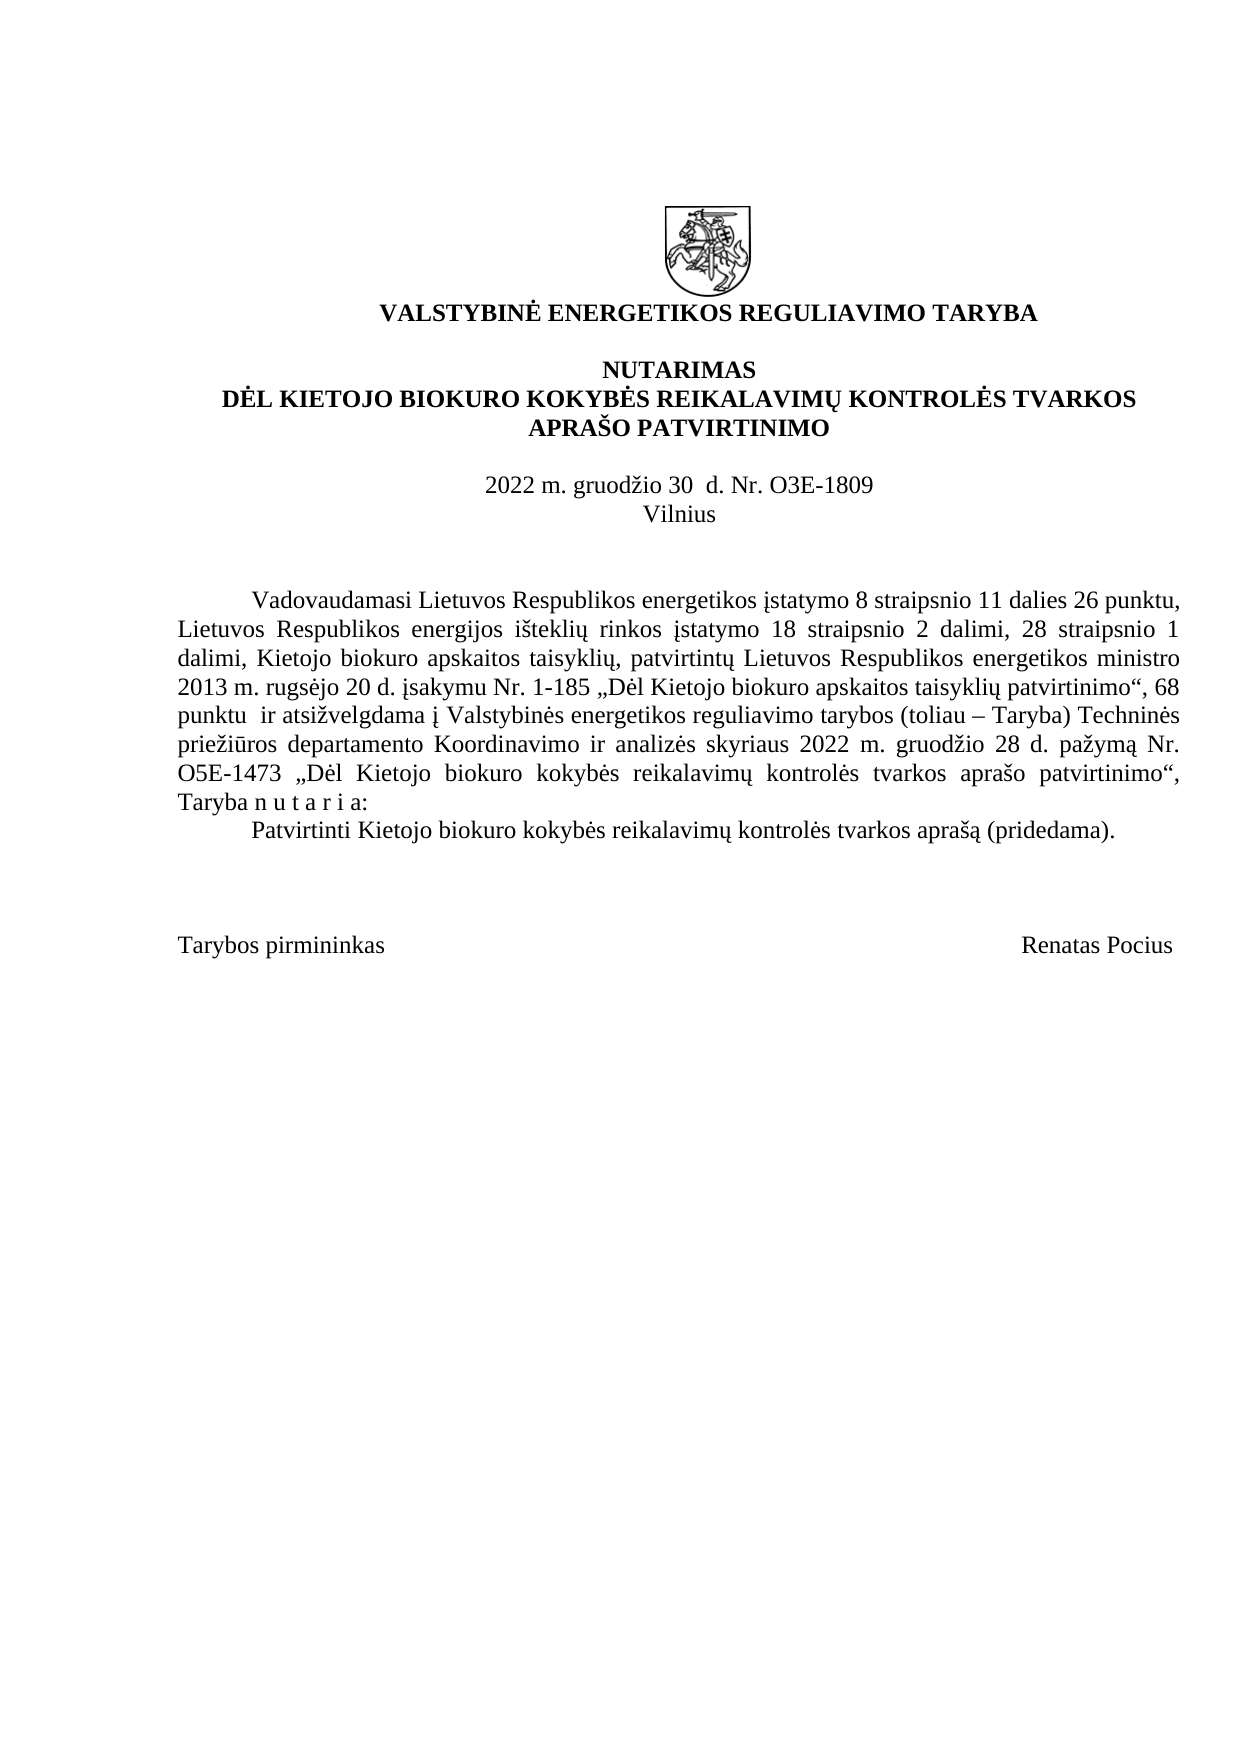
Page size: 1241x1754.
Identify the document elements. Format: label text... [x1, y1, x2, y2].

text Tarybos pirmininkas Renatas Pocius [177, 930, 1181, 959]
text Vilnius [177, 499, 1181, 528]
text Vadovaudamasi Lietuvos Respublikos energetikos įstatymo 8 straipsnio 11 dalies 26 punktu, Lietuvos Respublikos energijos išteklių rinkos įstatymo 18 straipsnio 2 dalimi, 28 straipsnio 1 dalimi, Kietojo biokuro apskaitos taisyklių, patvirtintų Lietuvos Respublikos energetikos ministro 2013 m. rugsėjo 20 d. įsakymu Nr. 1-185 „Dėl Kietojo biokuro apskaitos taisyklių patvirtinimo“, 68 punktu ir atsižvelgdama į Valstybinės energetikos reguliavimo tarybos (toliau ‒ Taryba) Techninės priežiūros departamento Koordinavimo ir analizės skyriaus 2022 m. gruodžio 28 d. pažymą Nr. O5E-1473 „Dėl Kietojo biokuro kokybės reikalavimų kontrolės tvarkos aprašo patvirtinimo“, Taryba n u t a r i a: [177, 585, 1181, 815]
text NUTARIMAS [177, 355, 1181, 384]
text DĖL KIETOJO BIOKURO KOKYBĖS REIKALAVIMŲ KONTROLĖS TVARKOS APRAŠO PATVIRTINIMO [177, 384, 1181, 442]
text VALSTYBINĖ ENERGETIKOS REGULIAVIMO TARYBA [177, 298, 1181, 327]
text 2022 m. gruodžio 30 d. Nr. O3E-1809 [177, 470, 1181, 499]
text Patvirtinti Kietojo biokuro kokybės reikalavimų kontrolės tvarkos aprašą (pridedama). [177, 815, 1181, 844]
